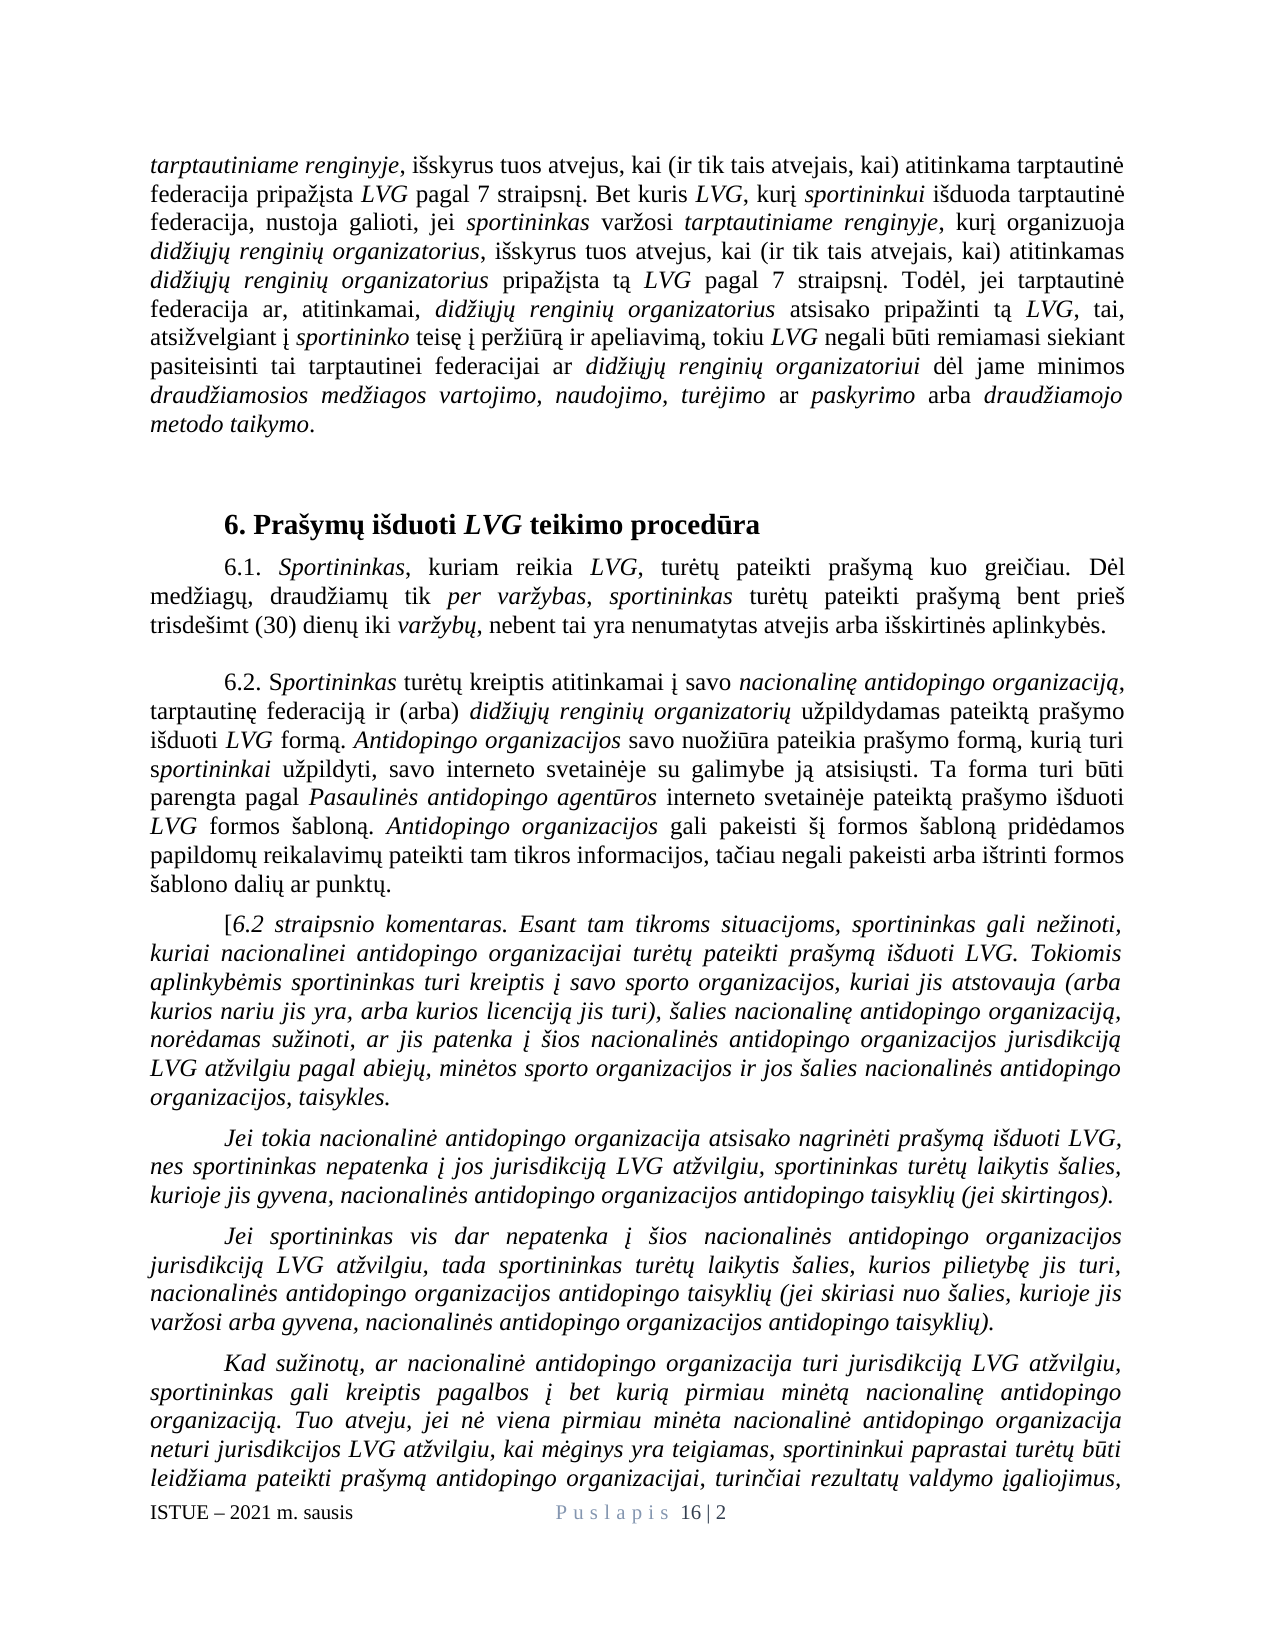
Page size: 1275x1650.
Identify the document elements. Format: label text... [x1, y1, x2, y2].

text Kad sužinotų, ar nacionalinė antidopingo organizacija turi jurisdikciją LVG atžvilgiu, sportininkas gali kreiptis pagalbos į bet kurią pirmiau minėtą nacionalinę antidopingo organizaciją. Tuo atveju, jei nė viena pirmiau minėta nacionalinė antidopingo organizacija neturi jurisdikcijos LVG atžvilgiu, kai mėginys yra teigiamas, sportininkui paprastai turėtų būti leidžiama pateikti prašymą antidopingo organizacijai, turinčiai rezultatų valdymo įgaliojimus, [150, 1348, 1125, 1492]
text 6.1. Sportininkas, kuriam reikia LVG, turėtų pateikti prašymą kuo greičiau. Dėl medžiagų, draudžiamų tik per varžybas, sportininkas turėtų pateikti prašymą bent prieš trisdešimt (30) dienų iki varžybų, nebent tai yra nenumatytas atvejis arba išskirtinės aplinkybės. [150, 552, 1125, 639]
text Jei tokia nacionalinė antidopingo organizacija atsisako nagrinėti prašymą išduoti LVG, nes sportininkas nepatenka į jos jurisdikciją LVG atžvilgiu, sportininkas turėtų laikytis šalies, kurioje jis gyvena, nacionalinės antidopingo organizacijos antidopingo taisyklių (jei skirtingos). [150, 1123, 1125, 1209]
text 6.2. Sportininkas turėtų kreiptis atitinkamai į savo nacionalinę antidopingo organizaciją, tarptautinę federaciją ir (arba) didžiųjų renginių organizatorių užpildydamas pateiktą prašymo išduoti LVG formą. Antidopingo organizacijos savo nuožiūra pateikia prašymo formą, kurią turi sportininkai užpildyti, savo interneto svetainėje su galimybe ją atsisiųsti. Ta forma turi būti parengta pagal Pasaulinės antidopingo agentūros interneto svetainėje pateiktą prašymo išduoti LVG formos šabloną. Antidopingo organizacijos gali pakeisti šį formos šabloną pridėdamos papildomų reikalavimų pateikti tam tikros informacijos, tačiau negali pakeisti arba ištrinti formos šablono dalių ar punktų. [150, 667, 1125, 897]
text tarptautiniame renginyje, išskyrus tuos atvejus, kai (ir tik tais atvejais, kai) atitinkama tarptautinė federacija pripažįsta LVG pagal 7 straipsnį. Bet kuris LVG, kurį sportininkui išduoda tarptautinė federacija, nustoja galioti, jei sportininkas varžosi tarptautiniame renginyje, kurį organizuoja didžiųjų renginių organizatorius, išskyrus tuos atvejus, kai (ir tik tais atvejais, kai) atitinkamas didžiųjų renginių organizatorius pripažįsta tą LVG pagal 7 straipsnį. Todėl, jei tarptautinė federacija ar, atitinkamai, didžiųjų renginių organizatorius atsisako pripažinti tą LVG, tai, atsižvelgiant į sportininko teisę į peržiūrą ir apeliavimą, tokiu LVG negali būti remiamasi siekiant pasiteisinti tai tarptautinei federacijai ar didžiųjų renginių organizatoriui dėl jame minimos draudžiamosios medžiagos vartojimo, naudojimo, turėjimo ar paskyrimo arba draudžiamojo metodo taikymo. [150, 150, 1125, 437]
text [6.2 straipsnio komentaras. Esant tam tikroms situacijoms, sportininkas gali nežinoti, kuriai nacionalinei antidopingo organizacijai turėtų pateikti prašymą išduoti LVG. Tokiomis aplinkybėmis sportininkas turi kreiptis į savo sporto organizacijos, kuriai jis atstovauja (arba kurios nariu jis yra, arba kurios licenciją jis turi), šalies nacionalinę antidopingo organizaciją, norėdamas sužinoti, ar jis patenka į šios nacionalinės antidopingo organizacijos jurisdikciją LVG atžvilgiu pagal abiejų, minėtos sporto organizacijos ir jos šalies nacionalinės antidopingo organizacijos, taisykles. [150, 909, 1125, 1111]
text 6. Prašymų išduoti LVG teikimo procedūra [150, 507, 1125, 541]
text Jei sportininkas vis dar nepatenka į šios nacionalinės antidopingo organizacijos jurisdikciją LVG atžvilgiu, tada sportininkas turėtų laikytis šalies, kurios pilietybę jis turi, nacionalinės antidopingo organizacijos antidopingo taisyklių (jei skiriasi nuo šalies, kurioje jis varžosi arba gyvena, nacionalinės antidopingo organizacijos antidopingo taisyklių). [150, 1221, 1125, 1336]
